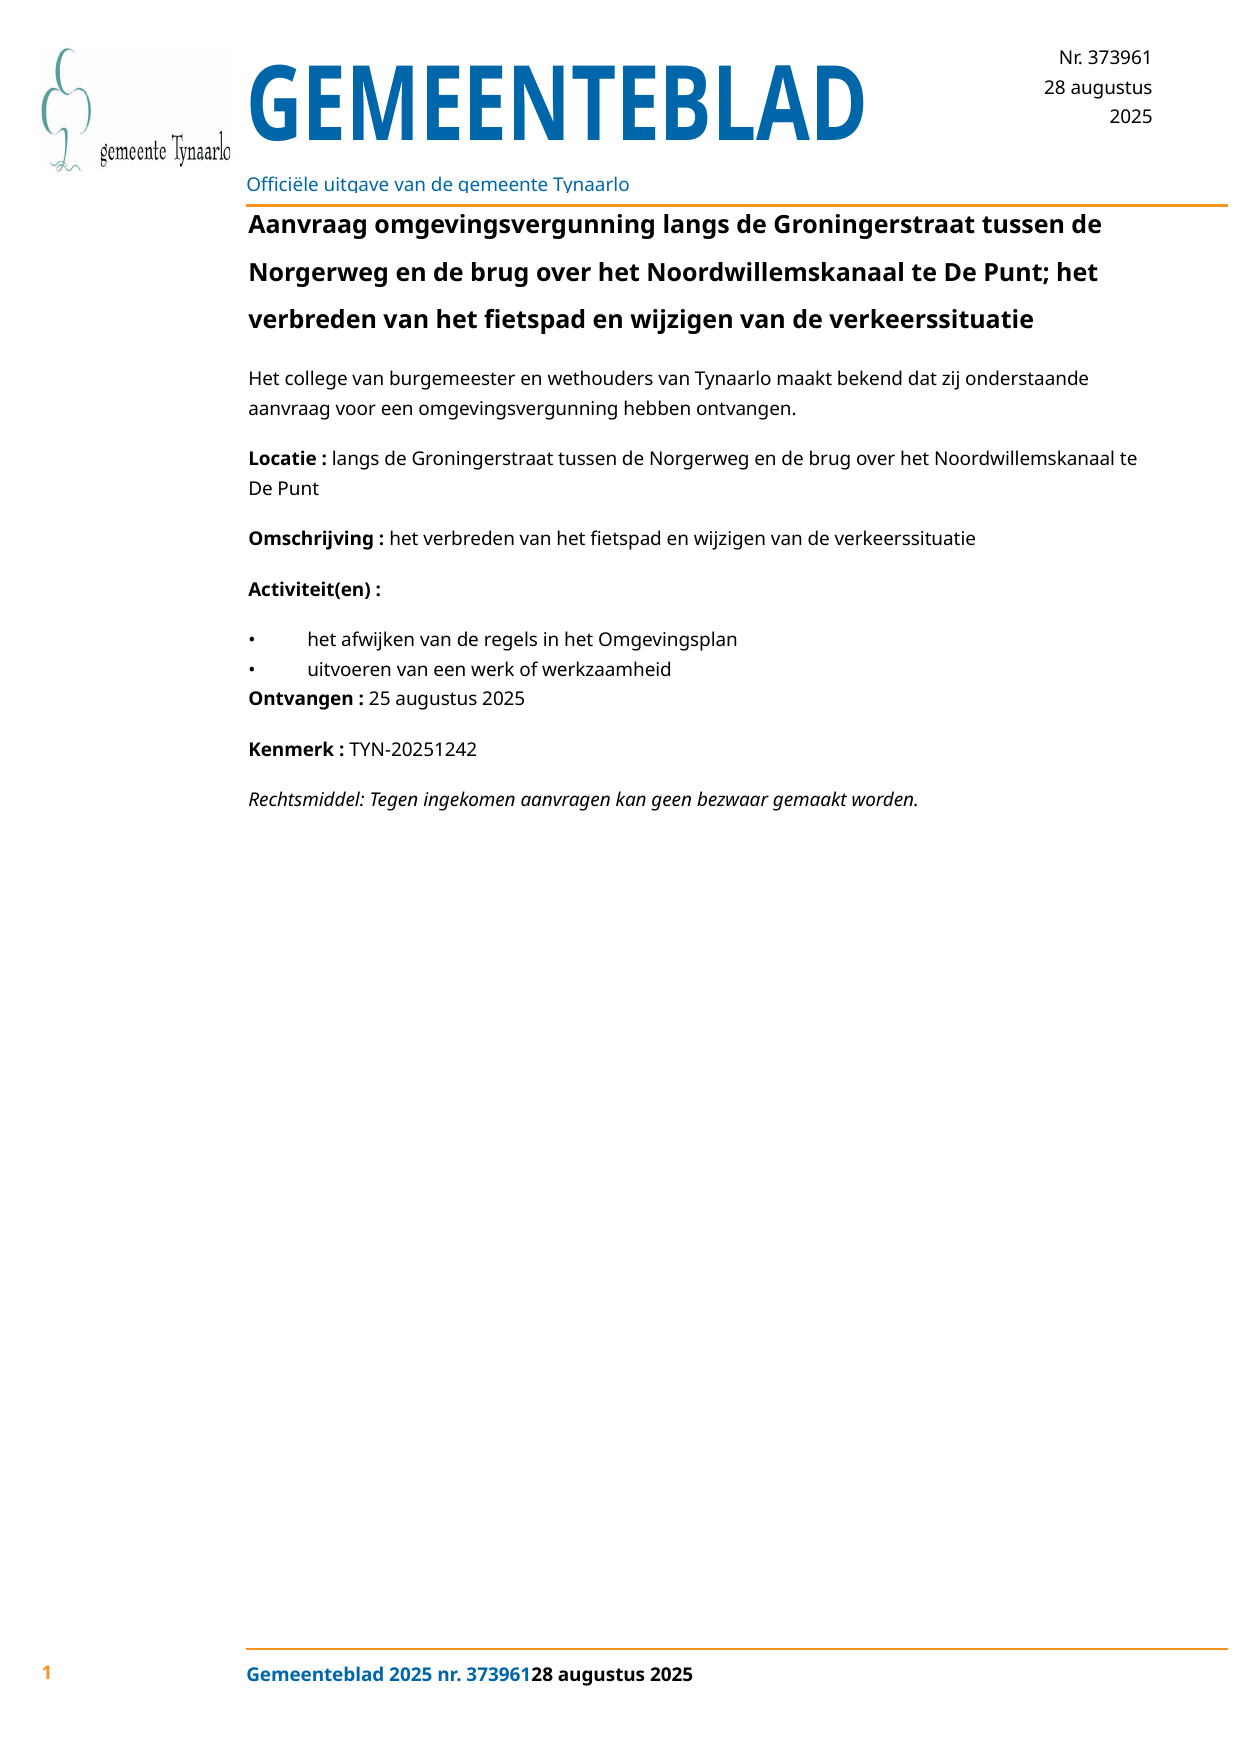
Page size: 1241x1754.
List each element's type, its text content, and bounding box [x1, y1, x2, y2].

text Omschrijving : het verbreden van het fietspad en wijzigen van de verkeerssituatie [248, 526, 1152, 551]
text Locatie : langs de Groningerstraat tussen de Norgerweg en de brug over het Noordwillemskanaal te De Punt [248, 446, 1152, 501]
text Kenmerk : TYN-20251242 [248, 736, 1152, 762]
text Rechtsmiddel: Tegen ingekomen aanvragen kan geen bezwaar gemaakt worden. [248, 786, 1152, 812]
text Activiteit(en) : [248, 576, 1152, 602]
text Aanvraag omgevingsvergunning langs de Groningerstraat tussen de Norgerweg en de brug over het Noordwillemskanaal te De Punt; het verbreden van het fietspad en wijzigen van de verkeerssituatie [248, 207, 1152, 336]
text Het college van burgemeester en wethouders van Tynaarlo maakt bekend dat zij onderstaande aanvraag voor een omgevingsvergunning hebben ontvangen. [248, 366, 1152, 421]
list uitvoeren van een werk of werkzaamheid [248, 656, 1152, 682]
text Ontvangen : 25 augustus 2025 [248, 686, 1152, 711]
picture [41, 47, 231, 172]
list het afwijken van de regels in het Omgevingsplan [248, 626, 1152, 652]
